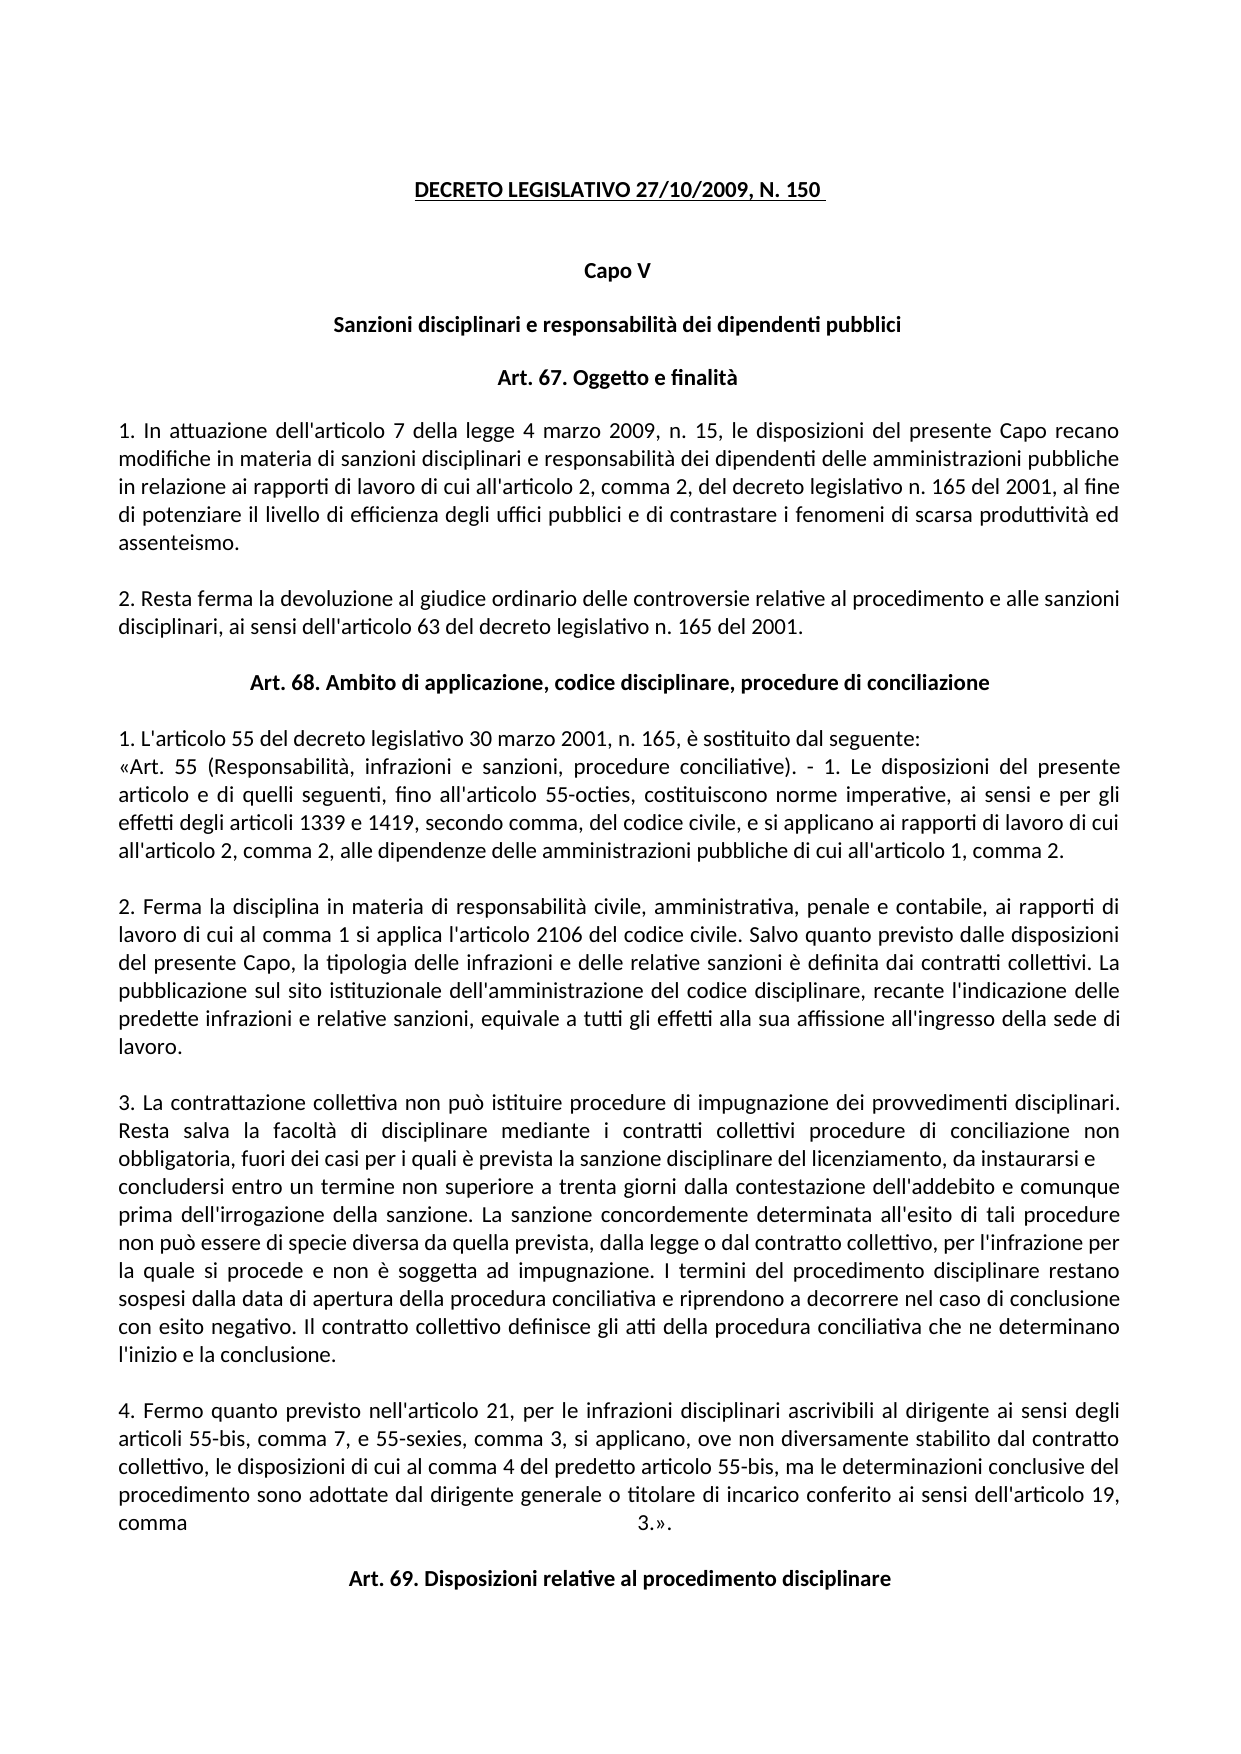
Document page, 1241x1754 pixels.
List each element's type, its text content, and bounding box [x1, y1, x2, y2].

text 3. La contrattazione collettiva non può istituire procedure di impugnazione dei provvedimenti disciplinari. Resta salva la facoltà di disciplinare mediante i contratti collettivi procedure di conciliazione non obbligatoria, fuori dei casi per i quali è prevista la sanzione disciplinare del licenziamento, da instaurarsi e [118, 1088, 1122, 1172]
text Art. 67. Oggetto e finalità [118, 363, 1122, 391]
text DECRETO LEGISLATIVO 27/10/2009, N. 150 [118, 176, 1122, 204]
text concludersi entro un termine non superiore a trenta giorni dalla contestazione dell'addebito e comunque prima dell'irrogazione della sanzione. La sanzione concordemente determinata all'esito di tali procedure non può essere di specie diversa da quella prevista, dalla legge o dal contratto collettivo, per l'infrazione per la quale si procede e non è soggetta ad impugnazione. I termini del procedimento disciplinare restano sospesi dalla data di apertura della procedura conciliativa e riprendono a decorrere nel caso di conclusione con esito negativo. Il contratto collettivo definisce gli atti della procedura conciliativa che ne determinano l'inizio e la conclusione. [118, 1172, 1122, 1368]
text Art. 69. Disposizioni relative al procedimento disciplinare [118, 1564, 1122, 1593]
text Art. 68. Ambito di applicazione, codice disciplinare, procedure di conciliazione [118, 668, 1122, 696]
text Capo V [118, 257, 1122, 285]
text «Art. 55 (Responsabilità, infrazioni e sanzioni, procedure conciliative). - 1. Le disposizioni del presente articolo e di quelli seguenti, fino all'articolo 55-octies, costituiscono norme imperative, ai sensi e per gli effetti degli articoli 1339 e 1419, secondo comma, del codice civile, e si applicano ai rapporti di lavoro di cui all'articolo 2, comma 2, alle dipendenze delle amministrazioni pubbliche di cui all'articolo 1, comma 2. [118, 752, 1122, 864]
text 2. Resta ferma la devoluzione al giudice ordinario delle controversie relative al procedimento e alle sanzioni disciplinari, ai sensi dell'articolo 63 del decreto legislativo n. 165 del 2001. [118, 584, 1122, 640]
text Sanzioni disciplinari e responsabilità dei dipendenti pubblici [118, 310, 1122, 338]
text 1. L'articolo 55 del decreto legislativo 30 marzo 2001, n. 165, è sostituito dal seguente: [118, 724, 1122, 752]
text 1. In attuazione dell'articolo 7 della legge 4 marzo 2009, n. 15, le disposizioni del presente Capo recano modifiche in materia di sanzioni disciplinari e responsabilità dei dipendenti delle amministrazioni pubbliche in relazione ai rapporti di lavoro di cui all'articolo 2, comma 2, del decreto legislativo n. 165 del 2001, al fine di potenziare il livello di efficienza degli uffici pubblici e di contrastare i fenomeni di scarsa produttività ed assenteismo. [118, 416, 1122, 556]
text 2. Ferma la disciplina in materia di responsabilità civile, amministrativa, penale e contabile, ai rapporti di lavoro di cui al comma 1 si applica l'articolo 2106 del codice civile. Salvo quanto previsto dalle disposizioni del presente Capo, la tipologia delle infrazioni e delle relative sanzioni è definita dai contratti collettivi. La pubblicazione sul sito istituzionale dell'amministrazione del codice disciplinare, recante l'indicazione delle predette infrazioni e relative sanzioni, equivale a tutti gli effetti alla sua affissione all'ingresso della sede di lavoro. [118, 892, 1122, 1060]
text 4. Fermo quanto previsto nell'articolo 21, per le infrazioni disciplinari ascrivibili al dirigente ai sensi degli articoli 55-bis, comma 7, e 55-sexies, comma 3, si applicano, ove non diversamente stabilito dal contratto collettivo, le disposizioni di cui al comma 4 del predetto articolo 55-bis, ma le determinazioni conclusive del procedimento sono adottate dal dirigente generale o titolare di incarico conferito ai sensi dell'articolo 19, comma 3.». [118, 1396, 1122, 1564]
